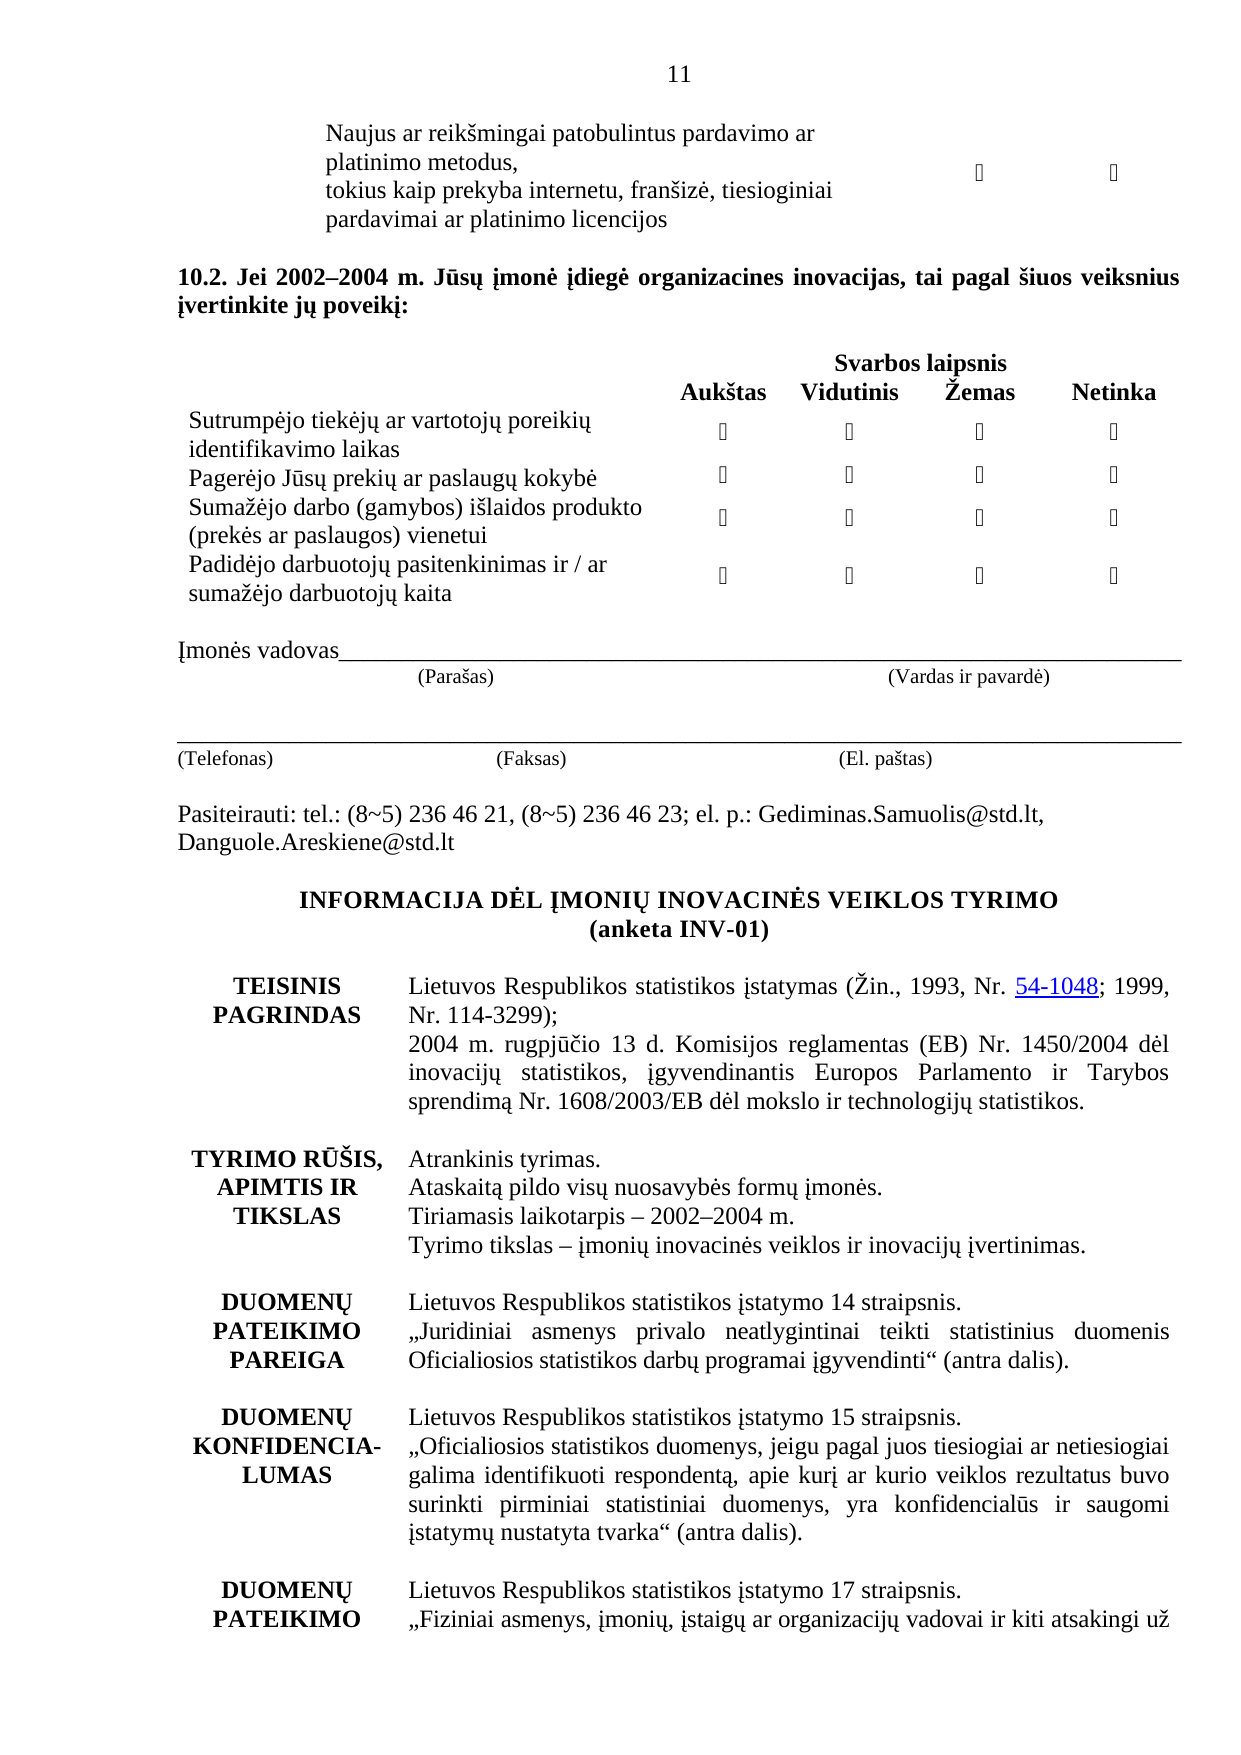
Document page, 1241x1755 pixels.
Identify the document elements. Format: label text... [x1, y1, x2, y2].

table_cell  [913, 463, 1047, 492]
table_cell  [913, 492, 1047, 549]
text 10.2. Jei 2002–2004 m. Jūsų įmonė įdiegė organizacines inovacijas, tai pagal šiuos veiksnius įvertinkite jų poveikį: [177, 262, 1181, 319]
table_cell Lietuvos Respublikos statistikos įstatymo 15 straipsnis. „Oficialiosios statistikos duomenys, jeigu pagal juos tiesiogiai ar netiesiogiai galima identifikuoti respondentą, apie kurį ar kurio veiklos rezultatus buvo surinkti pirminiai statistiniai duomenys, yra konfidencialūs ir saugomi įstatymų nustatyta tvarka“ (antra dalis). [397, 1403, 1181, 1575]
table_cell  [786, 463, 913, 492]
table_cell  [786, 549, 913, 607]
table_cell  [660, 492, 786, 549]
text (anketa INV-01) [177, 914, 1181, 942]
text (Telefonas) (Faksas) (El. paštas) [177, 746, 1181, 770]
table_cell Vidutinis [786, 377, 913, 406]
table_cell  [660, 406, 786, 463]
table_cell Aukštas [660, 377, 786, 406]
text (parašas) (Vardas ir pavardė) [257, 664, 1181, 688]
table_cell  [1047, 492, 1181, 549]
table_cell  [1047, 463, 1181, 492]
table_cell  [912, 118, 1047, 233]
table_cell DUOMENŲ PATEIKIMO PAREIGA [177, 1288, 397, 1402]
table_cell Lietuvos Respublikos statistikos įstatymo 14 straipsnis. „Juridiniai asmenys privalo neatlygintinai teikti statistinius duomenis Oficialiosios statistikos darbų programai įgyvendinti“ (antra dalis). [397, 1288, 1181, 1402]
table_cell Žemas [913, 377, 1047, 406]
text Įmonės vadovas [177, 636, 1181, 664]
table_cell Lietuvos Respublikos statistikos įstatymo 17 straipsnis. „Fiziniai asmenys, įmonių, įstaigų ar organizacijų vadovai ir kiti atsakingi už [397, 1575, 1181, 1632]
text INFORMACIJA DĖL ĮMONIŲ INOVACINĖS VEIKLOS TYRIMO [177, 885, 1181, 914]
table_cell Pagerėjo Jūsų prekių ar paslaugų kokybė [177, 463, 660, 492]
table_header TEISINIS PAGRINDAS [177, 971, 397, 1144]
table_cell Naujus ar reikšmingai patobulintus pardavimo ar platinimo metodus, tokius kaip prekyba internetu, franšizė, tiesioginiai pardavimai ar platinimo licencijos [314, 118, 912, 233]
table_cell Padidėjo darbuotojų pasitenkinimas ir / ar sumažėjo darbuotojų kaita [177, 549, 660, 607]
table_cell  [660, 549, 786, 607]
table_cell Sumažėjo darbo (gamybos) išlaidos produkto (prekės ar paslaugos) vienetui [177, 492, 660, 549]
table_cell  [913, 406, 1047, 463]
table_cell [177, 377, 660, 406]
table_cell  [1047, 406, 1181, 463]
table_cell  [786, 406, 913, 463]
table_cell  [1047, 549, 1181, 607]
table_cell DUOMENŲ PATEIKIMO [177, 1575, 397, 1632]
text Pasiteirauti: tel.: (8~5) 236 46 21, (8~5) 236 46 23; el. p.: Gediminas.Samuolis@std.lt, Danguole.Areskiene@std.lt [177, 799, 1181, 856]
table_cell Netinka [1047, 377, 1181, 406]
table_cell Atrankinis tyrimas. Ataskaitą pildo visų nuosavybės formų įmonės. Tiriamasis laikotarpis – 2002–2004 m. Tyrimo tikslas – įmonių inovacinės veiklos ir inovacijų įvertinimas. [397, 1144, 1181, 1287]
table_header Lietuvos Respublikos statistikos įstatymas (Žin., 1993, Nr. 54-1048; 1999, Nr. 114-3299); 2004 m. rugpjūčio 13 d. Komisijos reglamentas (EB) Nr. 1450/2004 dėl inovacijų statistikos, įgyvendinantis Europos Parlamento ir Tarybos sprendimą Nr. 1608/2003/EB dėl mokslo ir technologijų statistikos. [397, 971, 1181, 1144]
table_cell  [786, 492, 913, 549]
table_cell  [660, 463, 786, 492]
table_header [177, 348, 660, 377]
table_cell TYRIMO RŪŠIS, APIMTIS IR TIKSLAS [177, 1144, 397, 1287]
table_cell Sutrumpėjo tiekėjų ar vartotojų poreikių identifikavimo laikas [177, 406, 660, 463]
table_header Svarbos laipsnis [660, 348, 1181, 377]
table_cell  [1047, 118, 1181, 233]
table_cell DUOMENŲ KONFIDENCIA-LUMAS [177, 1403, 397, 1575]
table_cell [177, 118, 314, 233]
table_cell  [913, 549, 1047, 607]
